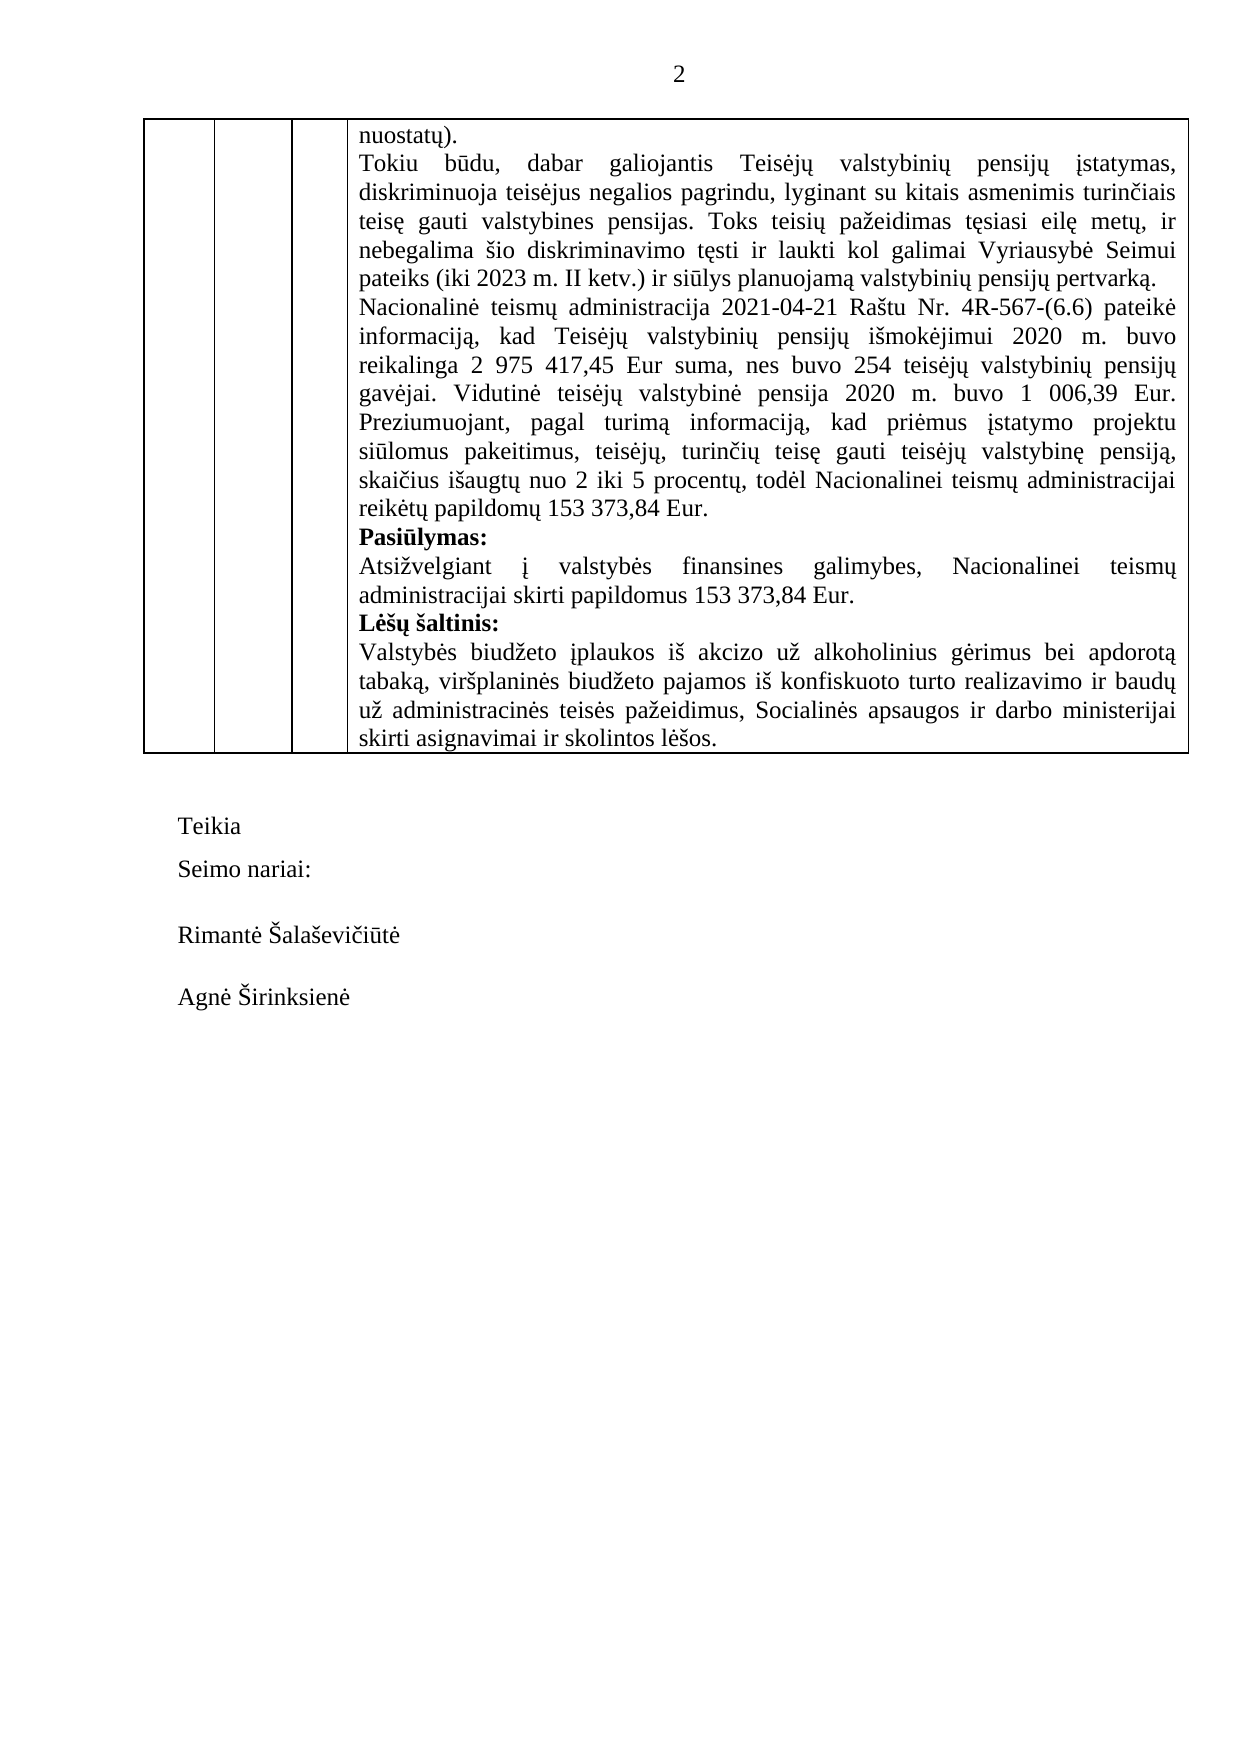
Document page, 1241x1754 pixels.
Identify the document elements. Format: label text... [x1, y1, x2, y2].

text Agnė Širinksienė [177, 982, 1181, 1011]
text Seimo nariai: [177, 854, 1181, 883]
table_cell [293, 120, 347, 752]
text Rimantė Šalaševičiūtė [177, 921, 1181, 949]
text Teikia [177, 811, 1181, 840]
table_cell [215, 120, 291, 752]
table_cell [145, 120, 214, 752]
table_cell nuostatų). Tokiu būdu, dabar galiojantis Teisėjų valstybinių pensijų įstatymas, diskriminuoja teisėjus negalios pagrindu, lyginant su kitais asmenimis turinčiais teisę gauti valstybines pensijas. Toks teisių pažeidimas tęsiasi eilę metų, ir nebegalima šio diskriminavimo tęsti ir laukti kol galimai Vyriausybė Seimui pateiks (iki 2023 m. II ketv.) ir siūlys planuojamą valstybinių pensijų pertvarką. Nacionalinė teismų administracija 2021-04-21 Raštu Nr. 4R-567-(6.6) pateikė informaciją, kad Teisėjų valstybinių pensijų išmokėjimui 2020 m. buvo reikalinga 2 975 417,45 Eur suma, nes buvo 254 teisėjų valstybinių pensijų gavėjai. Vidutinė teisėjų valstybinė pensija 2020 m. buvo 1 006,39 Eur. Preziumuojant, pagal turimą informaciją, kad priėmus įstatymo projektu siūlomus pakeitimus, teisėjų, turinčių teisę gauti teisėjų valstybinę pensiją, skaičius išaugtų nuo 2 iki 5 procentų, todėl Nacionalinei teismų administracijai reikėtų papildomų 153 373,84 Eur. Pasiūlymas: Atsižvelgiant į valstybės finansines galimybes, Nacionalinei teismų administracijai skirti papildomus 153 373,84 Eur. Lėšų šaltinis: Valstybės biudžeto įplaukos iš akcizo už alkoholinius gėrimus bei apdorotą tabaką, viršplaninės biudžeto pajamos iš konfiskuoto turto realizavimo ir baudų už administracinės teisės pažeidimus, Socialinės apsaugos ir darbo ministerijai skirti asignavimai ir skolintos lėšos. [348, 120, 1188, 752]
